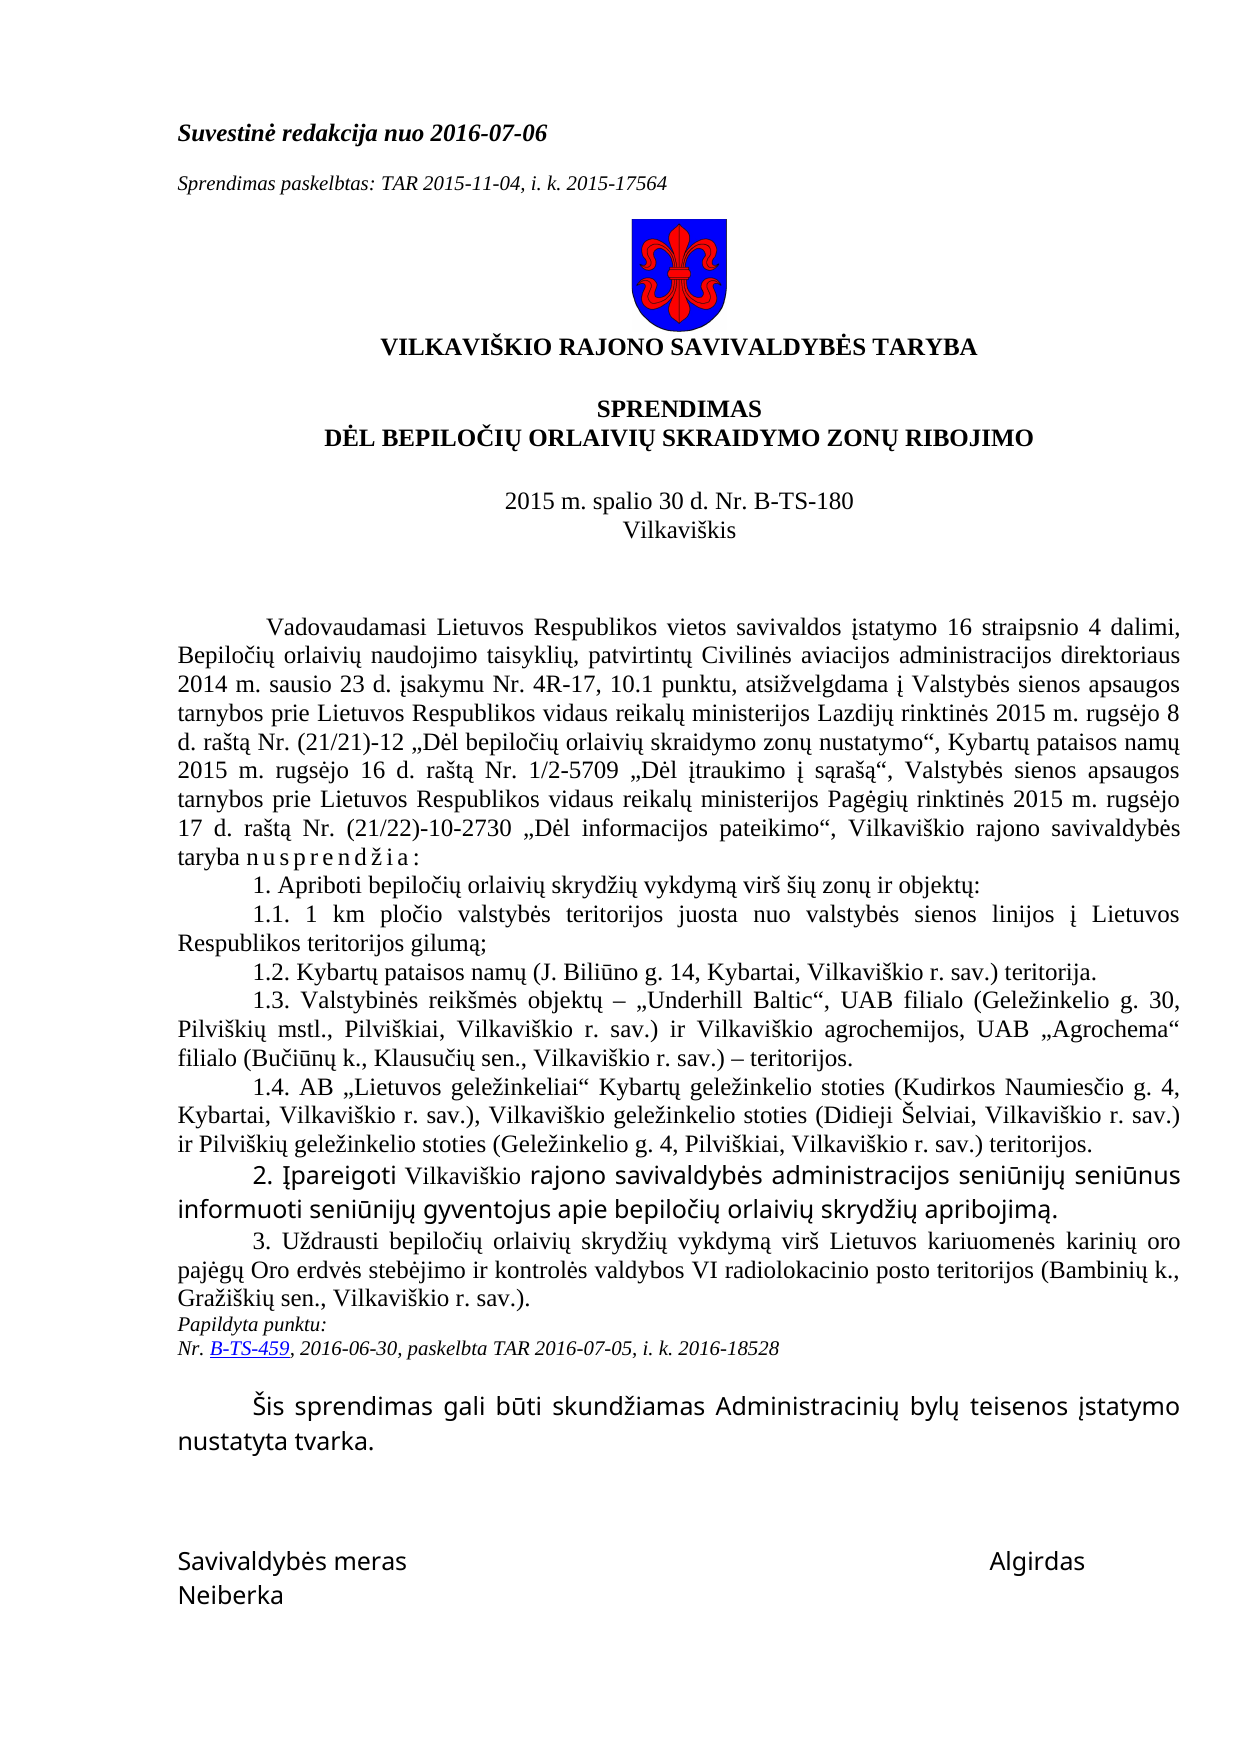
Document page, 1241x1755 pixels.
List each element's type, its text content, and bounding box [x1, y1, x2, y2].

text 1.4. AB „Lietuvos geležinkeliai“ Kybartų geležinkelio stoties (Kudirkos Naumiesčio g. 4, Kybartai, Vilkaviškio r. sav.), Vilkaviškio geležinkelio stoties (Didieji Šelviai, Vilkaviškio r. sav.) ir Pilviškių geležinkelio stoties (Geležinkelio g. 4, Pilviškiai, Vilkaviškio r. sav.) teritorijos. [177, 1072, 1181, 1158]
text 1.3. Valstybinės reikšmės objektų – „Underhill Baltic“, UAB filialo (Geležinkelio g. 30, Pilviškių mstl., Pilviškiai, Vilkaviškio r. sav.) ir Vilkaviškio agrochemijos, UAB „Agrochema“ filialo (Bučiūnų k., Klausučių sen., Vilkaviškio r. sav.) – teritorijos. [177, 985, 1181, 1072]
text Vilkaviškis [177, 515, 1181, 543]
text 1. Apriboti bepiločių orlaivių skrydžių vykdymą virš šių zonų ir objektų: [177, 870, 1181, 899]
text Savivaldybės meras Algirdas Neiberka [177, 1543, 1181, 1612]
text DĖL BEPILOČIŲ ORLAIVIŲ SKRAIDYMO ZONŲ RIBOJIMO [177, 423, 1181, 452]
text Papildyta punktu: [177, 1312, 1181, 1336]
text 2015 m. spalio 30 d. Nr. B-TS-180 [177, 486, 1181, 515]
text Šis sprendimas gali būti skundžiamas Administracinių bylų teisenos įstatymo nustatyta tvarka. [177, 1389, 1181, 1457]
text 3. Uždrausti bepiločių orlaivių skrydžių vykdymą virš Lietuvos kariuomenės karinių oro pajėgų Oro erdvės stebėjimo ir kontrolės valdybos VI radiolokacinio posto teritorijos (Bambinių k., Gražiškių sen., Vilkaviškio r. sav.). [177, 1226, 1181, 1312]
text Vadovaudamasi Lietuvos Respublikos vietos savivaldos įstatymo 16 straipsnio 4 dalimi, Bepiločių orlaivių naudojimo taisyklių, patvirtintų Civilinės aviacijos administracijos direktoriaus 2014 m. sausio 23 d. įsakymu Nr. 4R-17, 10.1 punktu, atsižvelgdama į Valstybės sienos apsaugos tarnybos prie Lietuvos Respublikos vidaus reikalų ministerijos Lazdijų rinktinės 2015 m. rugsėjo 8 d. raštą Nr. (21/21)-12 „Dėl bepiločių orlaivių skraidymo zonų nustatymo“, Kybartų pataisos namų 2015 m. rugsėjo 16 d. raštą Nr. 1/2-5709 „Dėl įtraukimo į sąrašą“, Valstybės sienos apsaugos tarnybos prie Lietuvos Respublikos vidaus reikalų ministerijos Pagėgių rinktinės 2015 m. rugsėjo 17 d. raštą Nr. (21/22)-10-2730 „Dėl informacijos pateikimo“, Vilkaviškio rajono savivaldybės taryba nusprendžia: [177, 612, 1181, 870]
text 2. Įpareigoti Vilkaviškio rajono savivaldybės administracijos seniūnijų seniūnus informuoti seniūnijų gyventojus apie bepiločių orlaivių skrydžių apribojimą. [177, 1158, 1181, 1226]
text Nr. B-TS-459, 2016-06-30, paskelbta TAR 2016-07-05, i. k. 2016-18528 [177, 1336, 1181, 1360]
text SpREndimas [177, 394, 1181, 423]
text 1.2. Kybartų pataisos namų (J. Biliūno g. 14, Kybartai, Vilkaviškio r. sav.) teritorija. [177, 957, 1181, 985]
text 1.1. 1 km pločio valstybės teritorijos juosta nuo valstybės sienos linijos į Lietuvos Respublikos teritorijos gilumą; [177, 899, 1181, 957]
text Suvestinė redakcija nuo 2016-07-06 [177, 118, 1181, 147]
text Sprendimas paskelbtas: TAR 2015-11-04, i. k. 2015-17564 [177, 171, 1181, 195]
text VILKAVIŠKIO RAJONO SAVIVALDYBĖS TARYBA [177, 332, 1181, 360]
